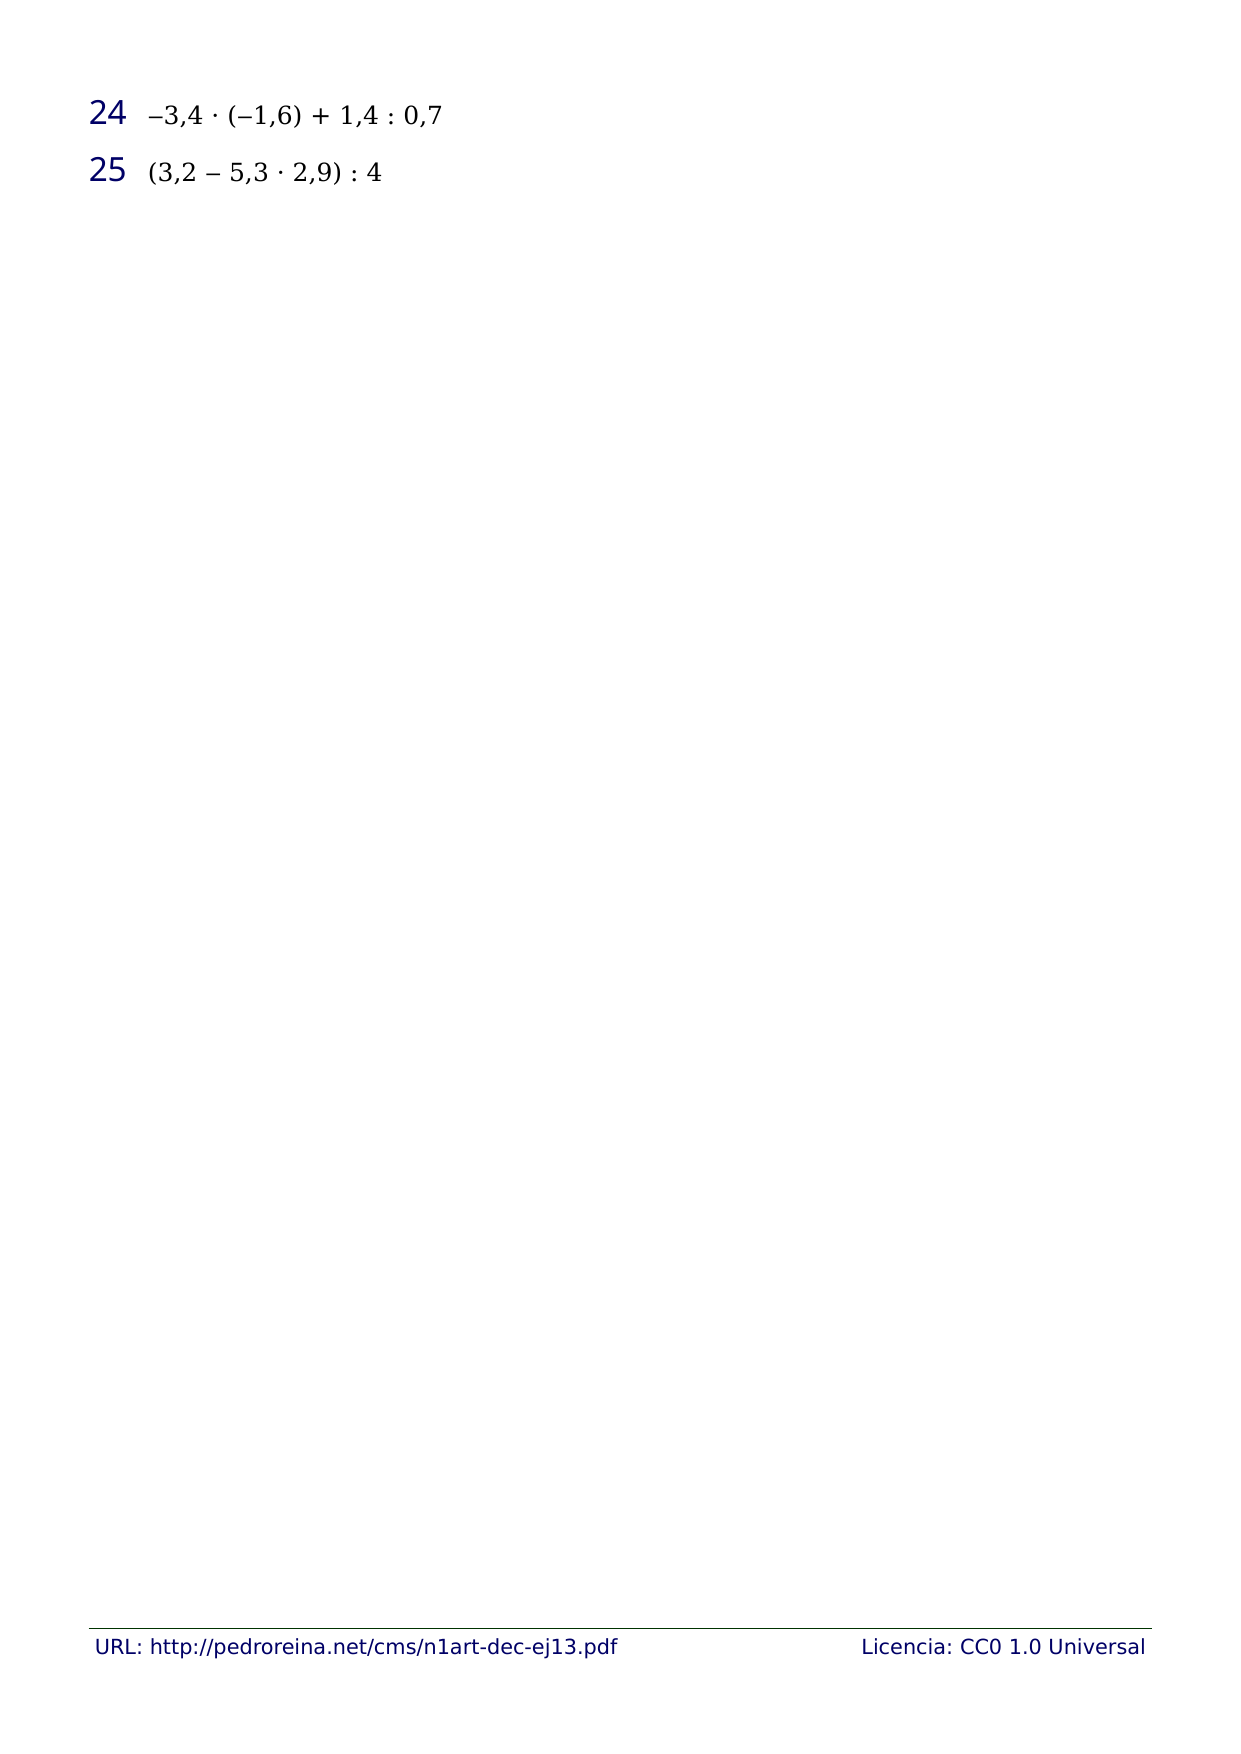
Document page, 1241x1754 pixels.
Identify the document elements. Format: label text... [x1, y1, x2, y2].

list ‒3,4 · (‒1,6) + 1,4 : 0,7 [88, 88, 1152, 134]
list (3,2 ‒ 5,3 · 2,9) : 4 [88, 146, 1152, 191]
